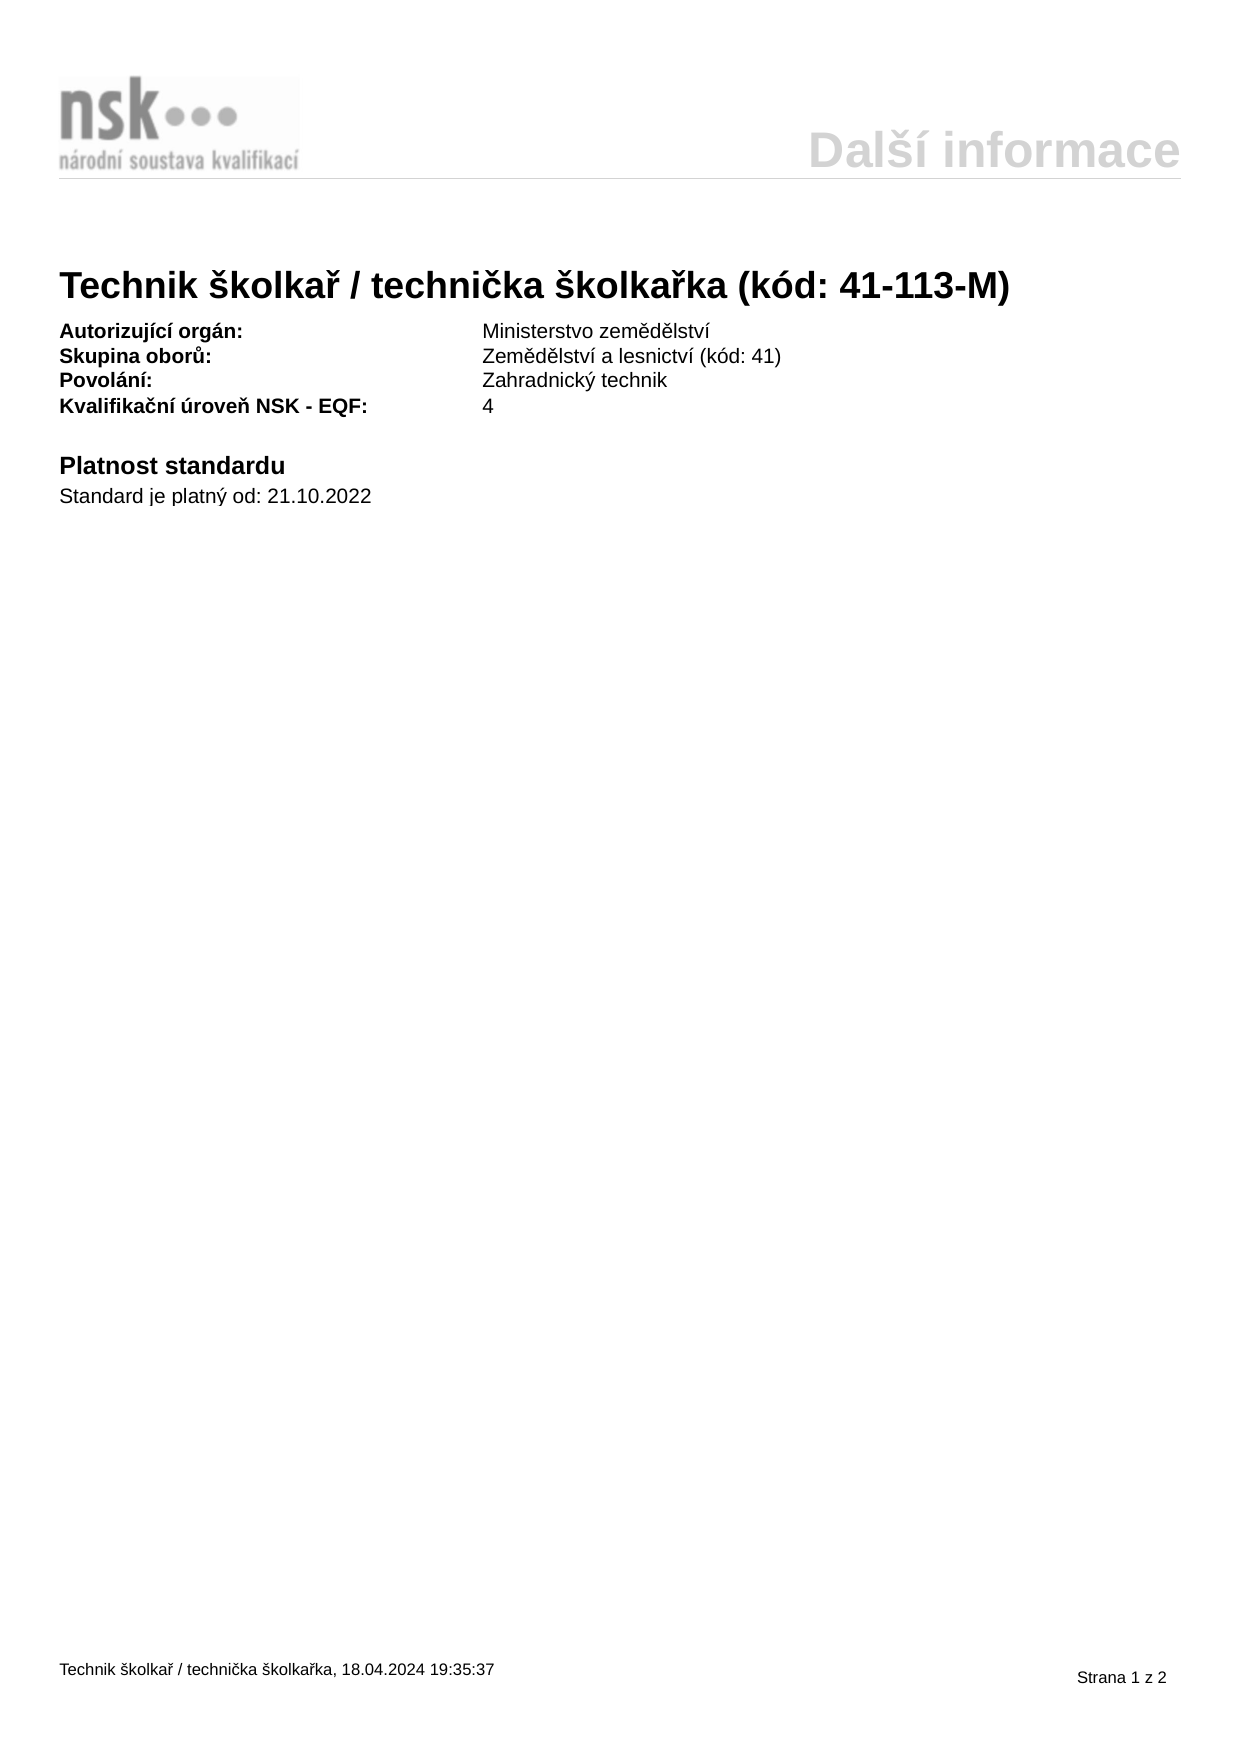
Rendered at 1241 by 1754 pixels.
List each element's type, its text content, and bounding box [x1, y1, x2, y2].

table_cell [619, 506, 627, 806]
table_cell [619, 418, 627, 447]
table_cell Autorizující orgán: [59, 319, 482, 343]
table_cell [1167, 196, 1181, 224]
table_cell [119, 196, 482, 224]
table_header Další informace [627, 59, 1181, 178]
table_cell [861, 506, 1167, 806]
table_cell [619, 307, 627, 319]
table_cell [627, 1106, 861, 1383]
table_cell Ministerstvo zemědělství [482, 319, 1181, 344]
table_cell Skupina oborů: [59, 344, 482, 368]
table_cell [1167, 307, 1181, 319]
table_cell [861, 307, 1167, 319]
table_cell [627, 196, 861, 224]
table_cell Platnost standardu [59, 448, 1181, 483]
table_cell [482, 196, 619, 224]
table_cell [619, 172, 627, 178]
table_cell [59, 806, 119, 1106]
table_cell [861, 1384, 1167, 1659]
table_cell [59, 196, 119, 224]
table_cell Standard je platný od: 21.10.2022 [59, 484, 1181, 506]
table_cell [627, 418, 861, 447]
table_cell [482, 1106, 619, 1383]
table_cell [627, 307, 861, 319]
table_cell [1167, 1384, 1181, 1659]
table_cell [482, 806, 619, 1106]
table_cell [619, 806, 627, 1106]
table_cell [482, 307, 619, 319]
table_cell [119, 307, 482, 319]
table_cell [59, 307, 119, 319]
table_cell [619, 1106, 627, 1383]
table_cell [59, 418, 119, 447]
table_cell [59, 506, 119, 806]
table_cell Technik školkař / technička školkařka, 18.04.2024 19:35:37 [59, 1660, 861, 1696]
table_cell [119, 1106, 482, 1383]
table_cell [119, 418, 482, 447]
table_cell [861, 1106, 1167, 1383]
table_header [620, 59, 627, 172]
picture [58, 59, 620, 172]
table_cell [59, 172, 119, 178]
table_cell [627, 506, 861, 806]
table_cell [619, 196, 627, 224]
table_cell [1167, 806, 1181, 1106]
table_cell [1167, 506, 1181, 806]
table_cell Strana 1 z 2 [861, 1660, 1167, 1696]
table_cell [119, 806, 482, 1106]
table_cell Kvalifikační úroveň NSK - EQF: [59, 394, 482, 417]
table_cell [59, 179, 1181, 196]
table_cell Technik školkař / technička školkařka (kód: 41-113-M) [59, 224, 1181, 307]
table_cell Zemědělství a lesnictví (kód: 41) [482, 344, 1181, 368]
table_cell [482, 172, 619, 178]
table_cell Zahradnický technik [482, 368, 1181, 393]
table_cell [482, 1384, 619, 1659]
table_cell [861, 806, 1167, 1106]
table_cell [619, 1384, 627, 1659]
table_cell [627, 806, 861, 1106]
table_cell [119, 172, 482, 178]
table_cell [59, 1384, 119, 1659]
table_cell [59, 1106, 119, 1383]
table_cell 4 [482, 394, 1181, 417]
table_cell [119, 506, 482, 806]
table_cell [861, 418, 1167, 447]
table_cell [1167, 418, 1181, 447]
table_cell [1167, 1106, 1181, 1383]
table_cell [482, 506, 619, 806]
table_cell [1167, 1660, 1181, 1696]
table_cell [627, 1384, 861, 1659]
table_cell Povolání: [59, 368, 482, 392]
table_cell [861, 196, 1167, 224]
table_cell [119, 1384, 482, 1659]
table_cell [482, 418, 619, 447]
